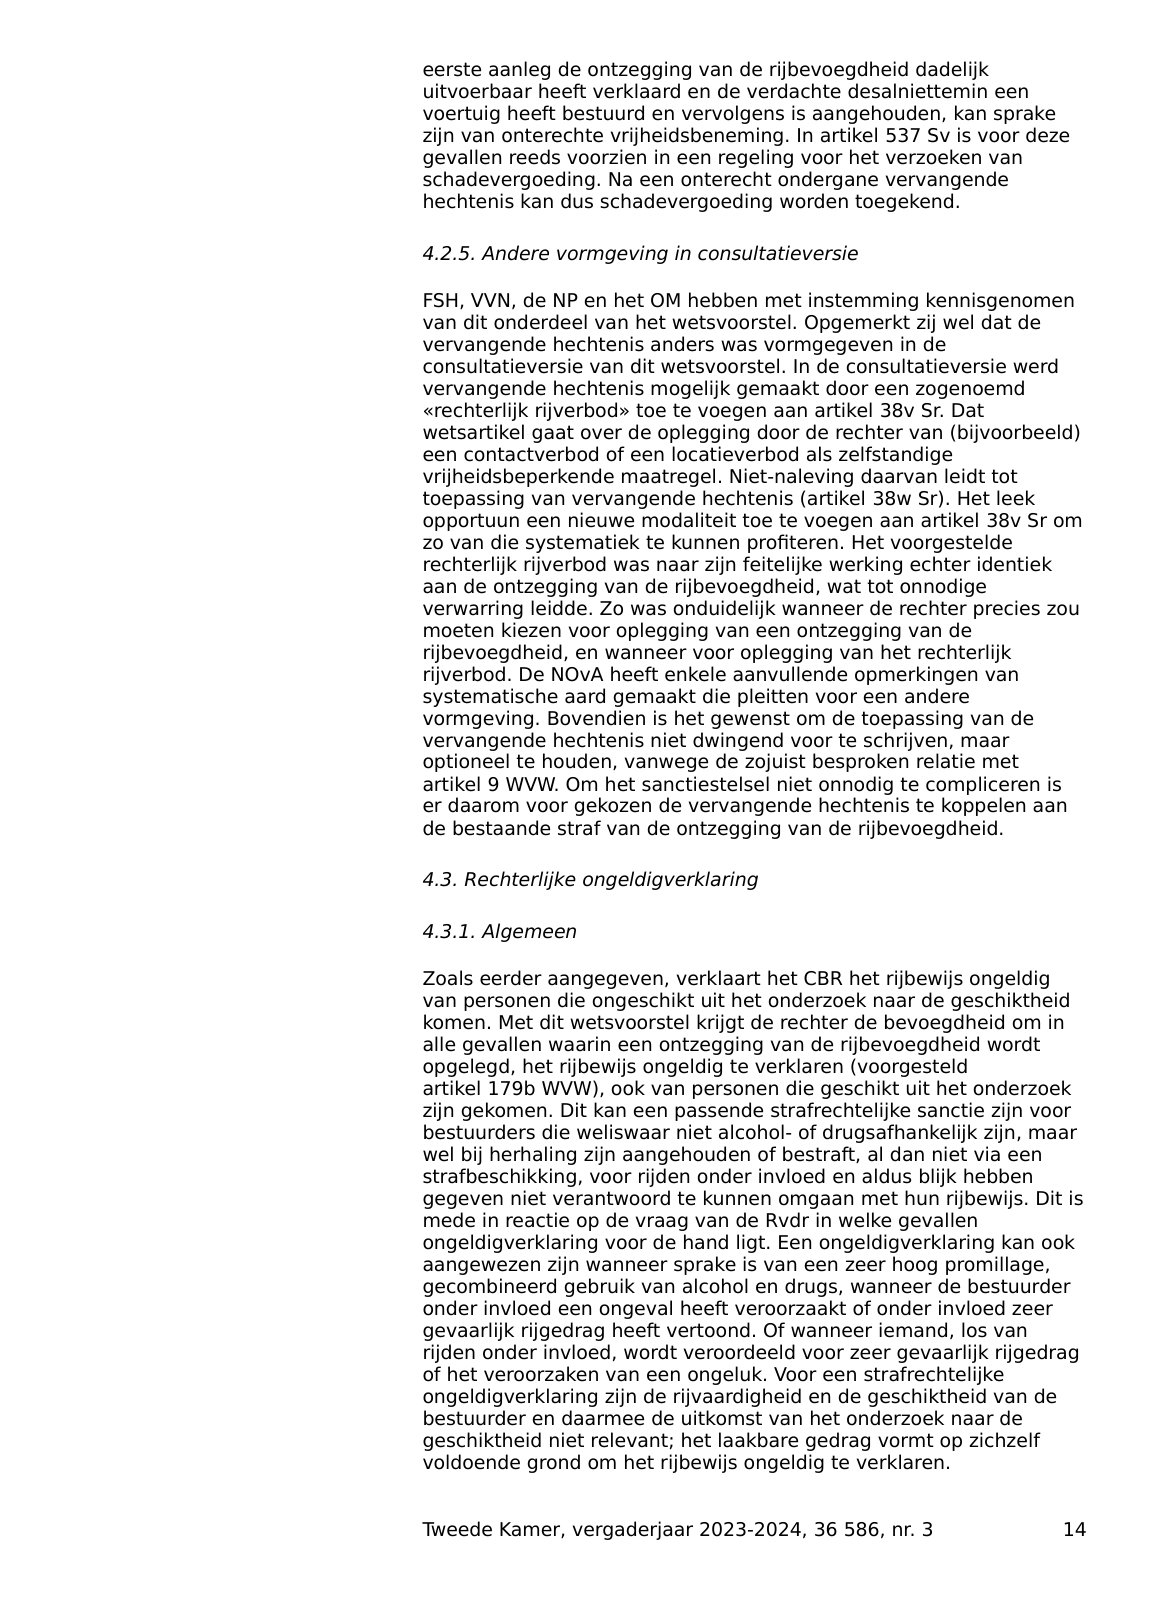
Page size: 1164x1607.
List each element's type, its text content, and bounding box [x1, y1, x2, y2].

text eerste aanleg de ontzegging van de rijbevoegdheid dadelijk uitvoerbaar heeft verklaard en de verdachte desalniettemin een voertuig heeft bestuurd en vervolgens is aangehouden, kan sprake zijn van onterechte vrijheidsbeneming. In artikel 537 Sv is voor deze gevallen reeds voorzien in een regeling voor het verzoeken van schadevergoeding. Na een onterecht ondergane vervangende hechtenis kan dus schadevergoeding worden toegekend. [422, 59, 1087, 213]
text Zoals eerder aangegeven, verklaart het CBR het rijbewijs ongeldig van personen die ongeschikt uit het onderzoek naar de geschiktheid komen. Met dit wetsvoorstel krijgt de rechter de bevoegdheid om in alle gevallen waarin een ontzegging van de rijbevoegdheid wordt opgelegd, het rijbewijs ongeldig te verklaren (voorgesteld artikel 179b WVW), ook van personen die geschikt uit het onderzoek zijn gekomen. Dit kan een passende strafrechtelijke sanctie zijn voor bestuurders die weliswaar niet alcohol- of drugsafhankelijk zijn, maar wel bij herhaling zijn aangehouden of bestraft, al dan niet via een strafbeschikking, voor rijden onder invloed en aldus blijk hebben gegeven niet verantwoord te kunnen omgaan met hun rijbewijs. Dit is mede in reactie op de vraag van de Rvdr in welke gevallen ongeldigverklaring voor de hand ligt. Een ongeldigverklaring kan ook aangewezen zijn wanneer sprake is van een zeer hoog promillage, gecombineerd gebruik van alcohol en drugs, wanneer de bestuurder onder invloed een ongeval heeft veroorzaakt of onder invloed zeer gevaarlijk rijgedrag heeft vertoond. Of wanneer iemand, los van rijden onder invloed, wordt veroordeeld voor zeer gevaarlijk rijgedrag of het veroorzaken van een ongeluk. Voor een strafrechtelijke ongeldigverklaring zijn de rijvaardigheid en de geschiktheid van de bestuurder en daarmee de uitkomst van het onderzoek naar de geschiktheid niet relevant; het laakbare gedrag vormt op zichzelf voldoende grond om het rijbewijs ongeldig te verklaren. [422, 968, 1087, 1474]
text FSH, VVN, de NP en het OM hebben met instemming kennisgenomen van dit onderdeel van het wetsvoorstel. Opgemerkt zij wel dat de vervangende hechtenis anders was vormgegeven in de consultatieversie van dit wetsvoorstel. In de consultatieversie werd vervangende hechtenis mogelijk gemaakt door een zogenoemd «rechterlijk rijverbod» toe te voegen aan artikel 38v Sr. Dat wetsartikel gaat over de oplegging door de rechter van (bijvoorbeeld) een contactverbod of een locatieverbod als zelfstandige vrijheidsbeperkende maatregel. Niet-naleving daarvan leidt tot toepassing van vervangende hechtenis (artikel 38w Sr). Het leek opportuun een nieuwe modaliteit toe te voegen aan artikel 38v Sr om zo van die systematiek te kunnen profiteren. Het voorgestelde rechterlijk rijverbod was naar zijn feitelijke werking echter identiek aan de ontzegging van de rijbevoegdheid, wat tot onnodige verwarring leidde. Zo was onduidelijk wanneer de rechter precies zou moeten kiezen voor oplegging van een ontzegging van de rijbevoegdheid, en wanneer voor oplegging van het rechterlijk rijverbod. De NOvA heeft enkele aanvullende opmerkingen van systematische aard gemaakt die pleitten voor een andere vormgeving. Bovendien is het gewenst om de toepassing van de vervangende hechtenis niet dwingend voor te schrijven, maar optioneel te houden, vanwege de zojuist besproken relatie met artikel 9 WVW. Om het sanctiestelsel niet onnodig te compliceren is er daarom voor gekozen de vervangende hechtenis te koppelen aan de bestaande straf van de ontzegging van de rijbevoegdheid. [422, 290, 1087, 839]
subtitle 4.2.5. Andere vormgeving in consultatieversie [422, 243, 1087, 265]
subtitle 4.3.1. Algemeen [422, 921, 1087, 943]
subtitle 4.3. Rechterlijke ongeldigverklaring [422, 869, 1087, 891]
